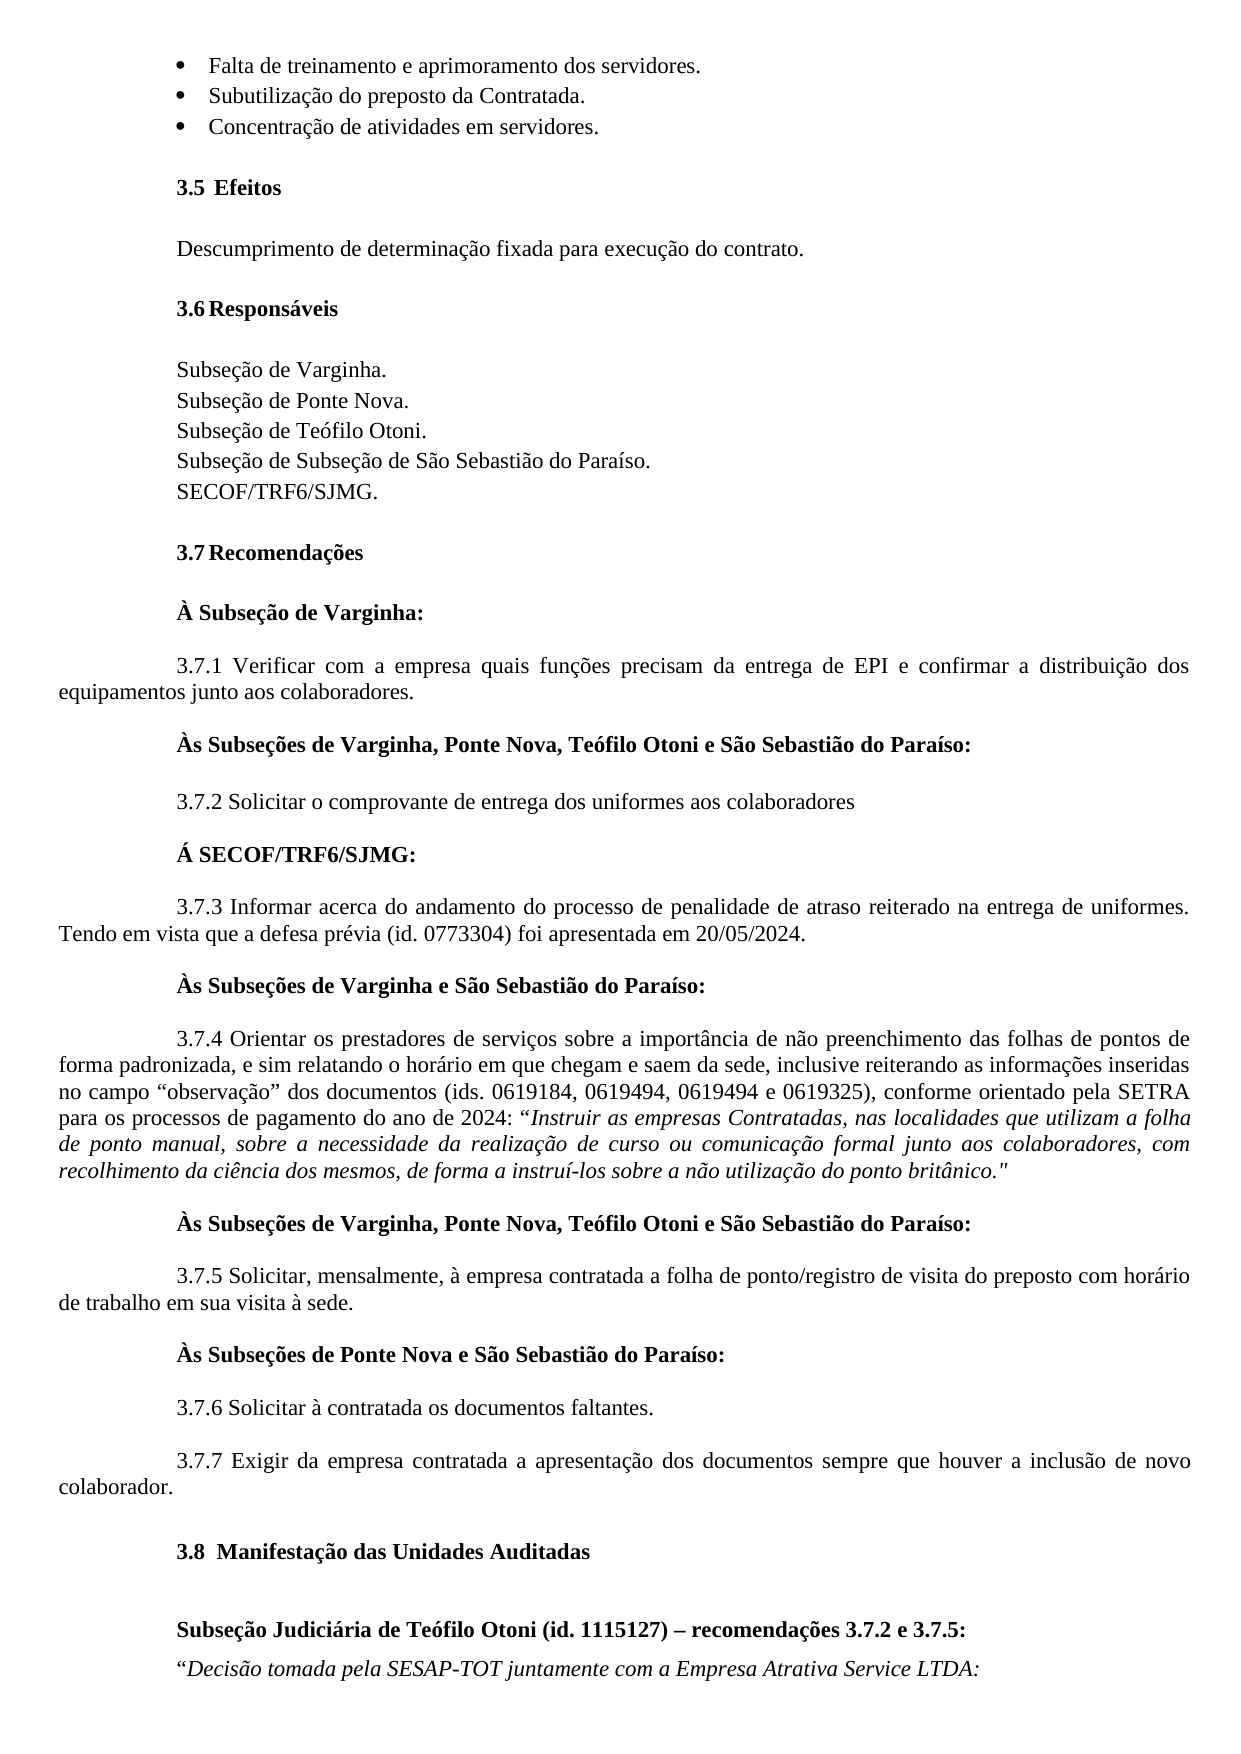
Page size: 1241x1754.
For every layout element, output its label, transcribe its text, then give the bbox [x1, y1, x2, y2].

text À Subseção de Varginha: [58, 599, 1192, 626]
text Á SECOF/TRF6/SJMG: [58, 841, 1192, 867]
text Às Subseções de Varginha, Ponte Nova, Teófilo Otoni e São Sebastião do Paraíso: [58, 731, 1192, 758]
text 3.7.4 Orientar os prestadores de serviços sobre a importância de não preenchimento das folhas de pontos de forma padronizada, e sim relatando o horário em que chegam e saem da sede, inclusive reiterando as informações inseridas no campo “observação” dos documentos (ids. 0619184, 0619494, 0619494 e 0619325), conforme orientado pela SETRA para os processos de pagamento do ano de 2024: “Instruir as empresas Contratadas, nas localidades que utilizam a folha de ponto manual, sobre a necessidade da realização de curso ou comunicação formal junto aos colaboradores, com recolhimento da ciência dos mesmos, de forma a instruí-los sobre a não utilização do ponto britânico." [58, 1025, 1192, 1183]
list Responsáveis [58, 295, 1192, 322]
text Subseção Judiciária de Teófilo Otoni (id. 1115127) – recomendações 3.7.2 e 3.7.5: [58, 1616, 1180, 1642]
text 3.7.3 Informar acerca do andamento do processo de penalidade de atraso reiterado na entrega de uniformes. Tendo em vista que a defesa prévia (id. 0773304) foi apresentada em 20/05/2024. [58, 893, 1192, 946]
text Às Subseções de Ponte Nova e São Sebastião do Paraíso: [58, 1341, 1192, 1368]
text Subseção de Teófilo Otoni. [58, 417, 1192, 443]
text “Decisão tomada pela SESAP-TOT juntamente com a Empresa Atrativa Service LTDA: [58, 1655, 1180, 1681]
list Recomendações [58, 539, 1192, 565]
list Efeitos [176, 174, 1192, 200]
text Às Subseções de Varginha, Ponte Nova, Teófilo Otoni e São Sebastião do Paraíso: [58, 1209, 1192, 1236]
text Subseção de Subseção de São Sebastião do Paraíso. [58, 447, 1192, 474]
text SECOF/TRF6/SJMG. [58, 478, 1192, 504]
text Às Subseções de Varginha e São Sebastião do Paraíso: [58, 972, 1192, 999]
text 3.8 Manifestação das Unidades Auditadas [58, 1538, 1180, 1565]
text 3.7.7 Exigir da empresa contratada a apresentação dos documentos sempre que houver a inclusão de novo colaborador. [58, 1447, 1192, 1499]
text 3.7.1 Verificar com a empresa quais funções precisam da entrega de EPI e confirmar a distribuição dos equipamentos junto aos colaboradores. [58, 652, 1192, 705]
text Subseção de Ponte Nova. [58, 387, 1192, 413]
list Concentração de atividades em servidores. [58, 113, 1192, 139]
list Subutilização do preposto da Contratada. [58, 82, 1192, 109]
text 3.7.5 Solicitar, mensalmente, à empresa contratada a folha de ponto/registro de visita do preposto com horário de trabalho em sua visita à sede. [58, 1262, 1192, 1315]
list Falta de treinamento e aprimoramento dos servidores. [58, 52, 1192, 78]
text Subseção de Varginha. [58, 356, 1192, 383]
text Descumprimento de determinação fixada para execução do contrato. [58, 234, 1192, 261]
text 3.7.2 Solicitar o comprovante de entrega dos uniformes aos colaboradores [58, 788, 1192, 814]
text 3.7.6 Solicitar à contratada os documentos faltantes. [58, 1394, 1192, 1420]
